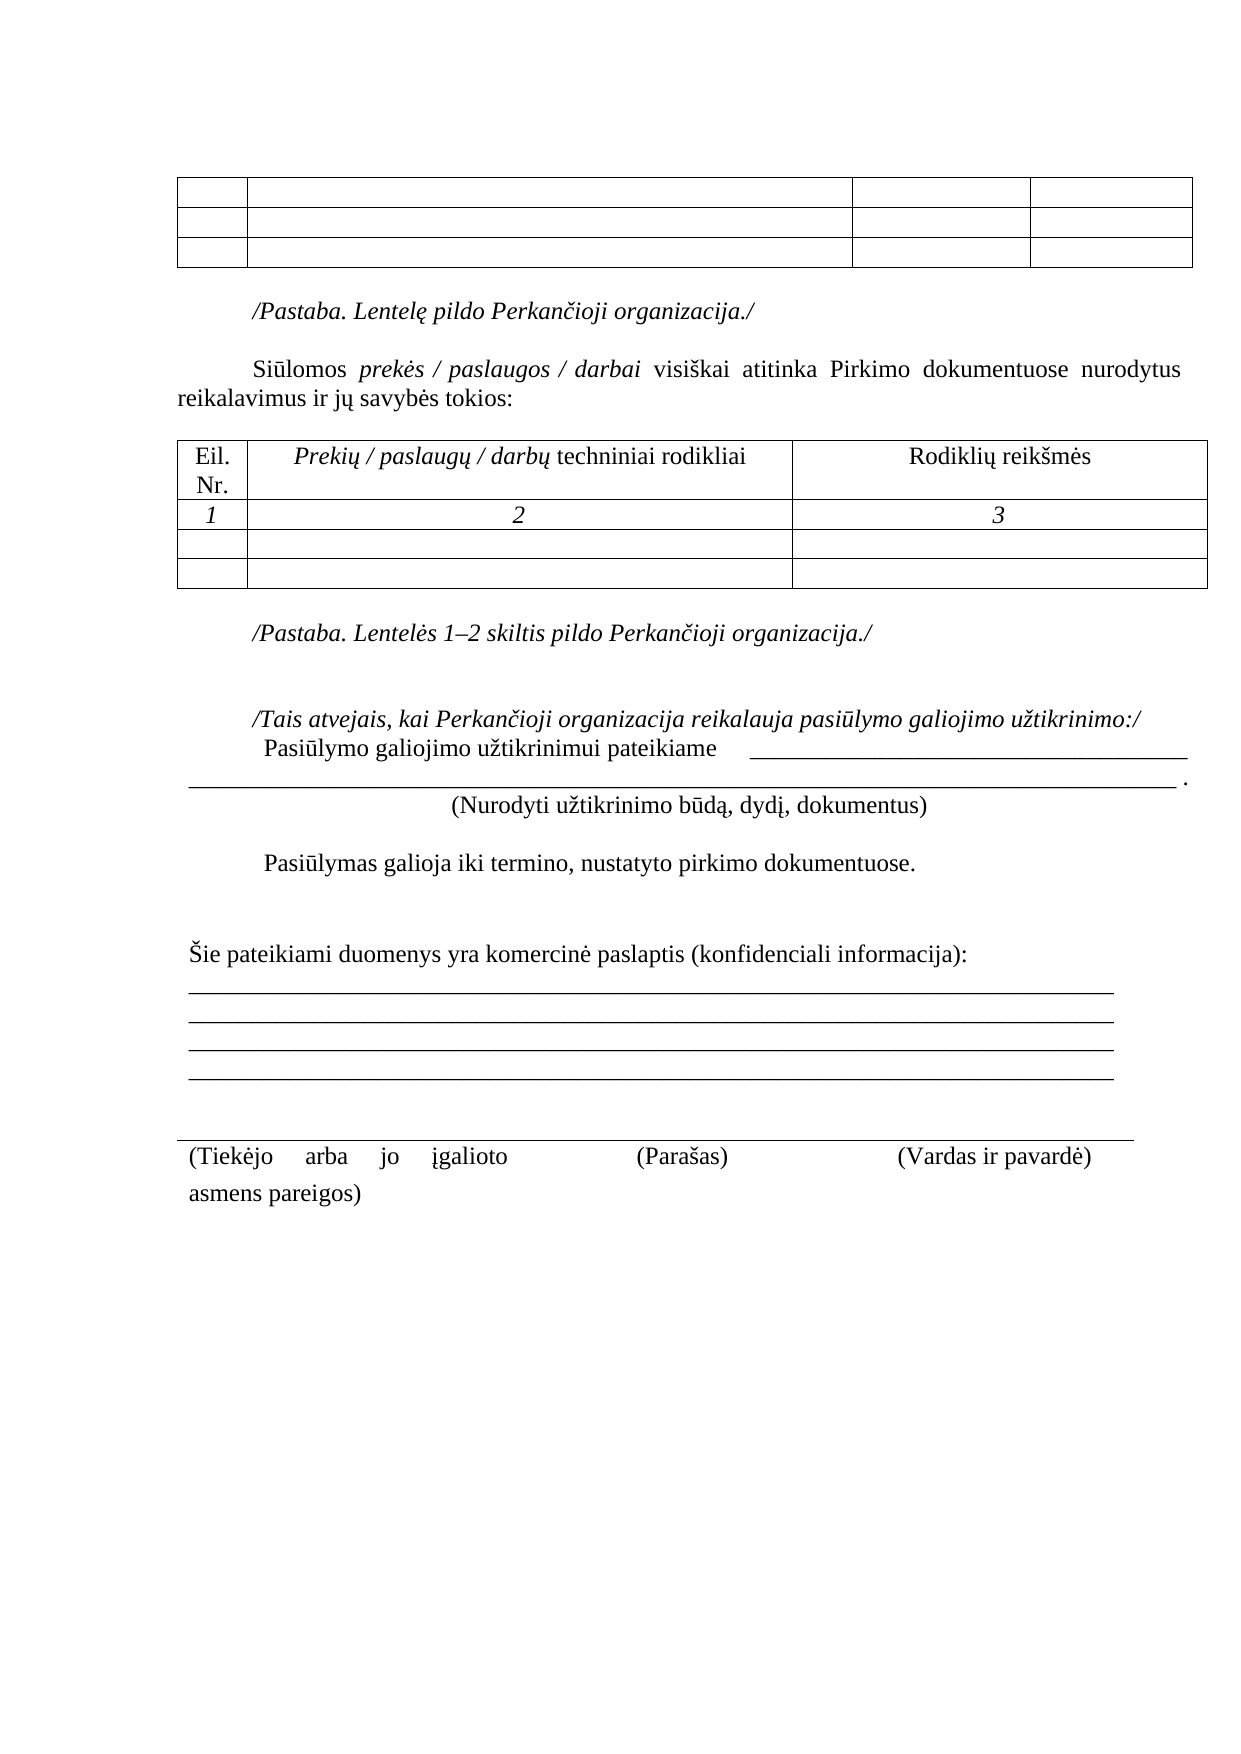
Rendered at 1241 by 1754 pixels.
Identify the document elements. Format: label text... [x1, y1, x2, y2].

table_cell 3 [793, 500, 1207, 528]
table_header Pasiūlymas galioja iki termino, nustatyto pirkimo dokumentuose. [177, 848, 1201, 882]
text Siūlomos prekės / paslaugos / darbai visiškai atitinka Pirkimo dokumentuose nurodytus reikalavimus ir jų savybės tokios: [177, 354, 1181, 411]
table_cell [248, 238, 852, 267]
table_cell [1134, 910, 1201, 1140]
table_cell [489, 882, 1201, 910]
table_cell [1031, 208, 1192, 237]
text /Tais atvejais, kai Perkančioji organizacija reikalauja pasiūlymo galiojimo užtikrinimo:/ [177, 704, 1181, 733]
table_cell (Nurodyti užtikrinimo būdą, dydį, dokumentus) [177, 790, 1201, 819]
table_cell [178, 530, 247, 558]
text /Pastaba. Lentelę pildo Perkančioji organizacija./ [177, 296, 1181, 325]
table_cell [793, 530, 1207, 558]
table_cell [789, 1141, 861, 1214]
table_cell [1031, 238, 1192, 267]
table_header Rodiklių reikšmės [793, 441, 1207, 499]
table_cell [178, 559, 247, 588]
table_cell Šie pateikiami duomenys yra komercinė paslaptis (konfidenciali informacija): ________________________________________________________________________________________________________________________________________________________________________________________________________________________________________________________________________________________________________ [177, 910, 1133, 1140]
table_cell [248, 208, 852, 237]
table_cell [853, 238, 1030, 267]
table_header Eil.Nr. [178, 441, 247, 499]
table_header Prekių / paslaugų / darbų techniniai rodikliai [248, 441, 792, 499]
table_cell [178, 238, 247, 267]
table_cell (Tiekėjo arba jo įgalioto asmens pareigos) [177, 1141, 519, 1214]
table_cell [177, 882, 488, 910]
table_cell _______________________________________________________________________________ . [177, 762, 1201, 790]
table_cell [853, 178, 1030, 207]
table_cell [178, 178, 247, 207]
table_header ___________________________________ [739, 733, 1201, 762]
table_cell [853, 208, 1030, 237]
table_cell 2 [248, 500, 792, 528]
table_cell [519, 1141, 582, 1214]
table_cell [248, 559, 792, 588]
table_cell [178, 208, 247, 237]
table_cell 1 [178, 500, 247, 528]
text /Pastaba. Lentelės 1–2 skiltis pildo Perkančioji organizacija./ [177, 618, 1181, 647]
table_cell [248, 178, 852, 207]
table_header Pasiūlymo galiojimo užtikrinimui pateikiame [177, 733, 738, 762]
table_cell (Parašas) [582, 1141, 788, 1214]
table_cell [1031, 178, 1192, 207]
table_cell [1134, 1140, 1201, 1214]
table_cell (Vardas ir pavardė) [861, 1141, 1133, 1214]
table_cell [248, 530, 792, 558]
table_cell [793, 559, 1207, 588]
